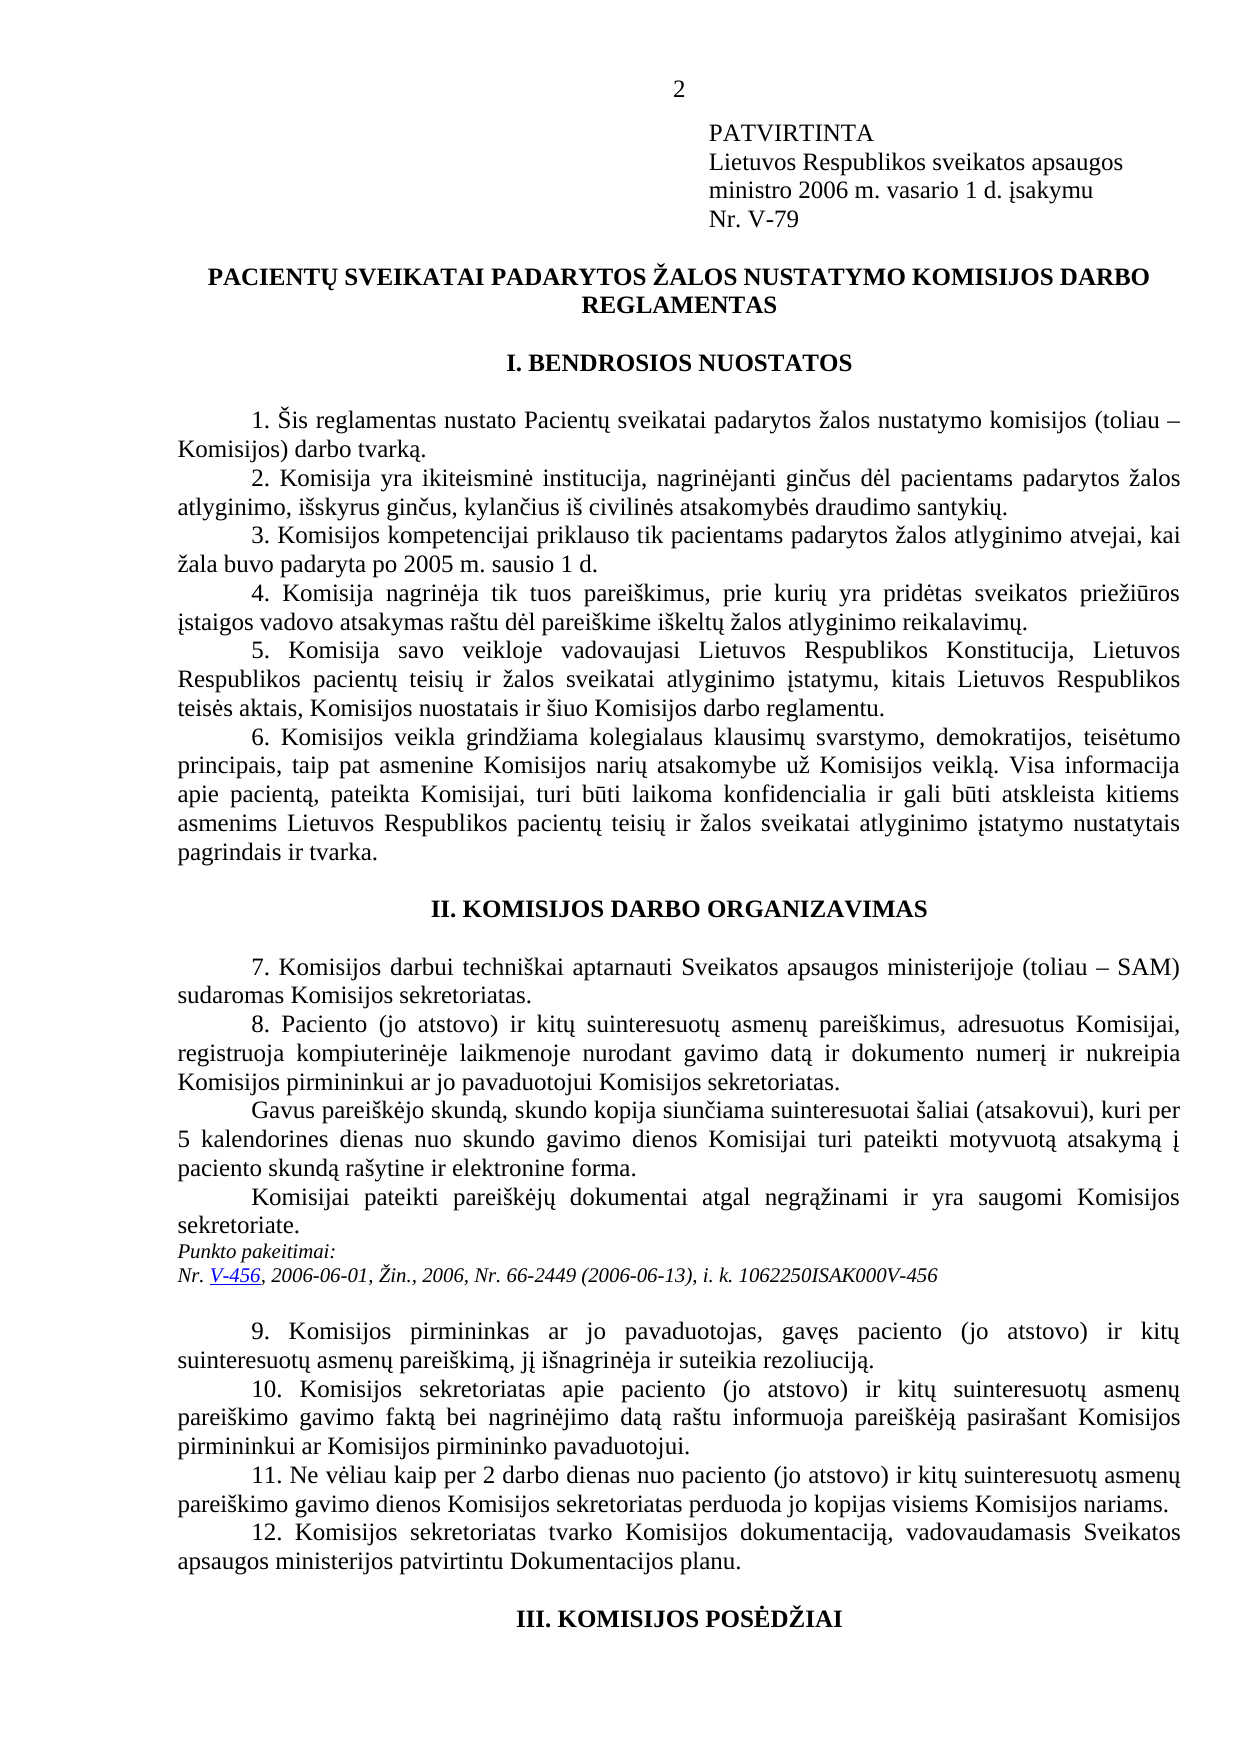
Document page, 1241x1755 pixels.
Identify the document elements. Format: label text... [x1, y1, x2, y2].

text II. KOMISIJOS DARBO ORGANIZAVIMAS [177, 894, 1181, 923]
text Nr. V-79 [177, 204, 1181, 233]
text PATVIRTINTA [709, 118, 1181, 147]
text 2. Komisija yra ikiteisminė institucija, nagrinėjanti ginčus dėl pacientams padarytos žalos atlyginimo, išskyrus ginčus, kylančius iš civilinės atsakomybės draudimo santykių. [177, 463, 1181, 521]
text 3. Komisijos kompetencijai priklauso tik pacientams padarytos žalos atlyginimo atvejai, kai žala buvo padaryta po 2005 m. sausio 1 d. [177, 521, 1181, 578]
text 6. Komisijos veikla grindžiama kolegialaus klausimų svarstymo, demokratijos, teisėtumo principais, taip pat asmenine Komisijos narių atsakomybe už Komisijos veiklą. Visa informacija apie pacientą, pateikta Komisijai, turi būti laikoma konfidencialia ir gali būti atskleista kitiems asmenims Lietuvos Respublikos pacientų teisių ir žalos sveikatai atlyginimo įstatymo nustatytais pagrindais ir tvarka. [177, 722, 1181, 866]
text 5. Komisija savo veikloje vadovaujasi Lietuvos Respublikos Konstitucija, Lietuvos Respublikos pacientų teisių ir žalos sveikatai atlyginimo įstatymu, kitais Lietuvos Respublikos teisės aktais, Komisijos nuostatais ir šiuo Komisijos darbo reglamentu. [177, 636, 1181, 722]
text Komisijai pateikti pareiškėjų dokumentai atgal negrąžinami ir yra saugomi Komisijos sekretoriate. [177, 1182, 1181, 1239]
text 1. Šis reglamentas nustato Pacientų sveikatai padarytos žalos nustatymo komisijos (toliau – Komisijos) darbo tvarką. [177, 406, 1181, 463]
text 11. Ne vėliau kaip per 2 darbo dienas nuo paciento (jo atstovo) ir kitų suinteresuotų asmenų pareiškimo gavimo dienos Komisijos sekretoriatas perduoda jo kopijas visiems Komisijos nariams. [177, 1460, 1181, 1517]
text PACIENTŲ SVEIKATAI PADARYTOS ŽALOS NUSTATYMO KOMISIJOS DARBO REGLAMENTAS [177, 262, 1181, 319]
text III. KOMISIJOS POSĖDŽIAI [177, 1604, 1181, 1632]
text Punkto pakeitimai: [177, 1239, 1181, 1263]
text 12. Komisijos sekretoriatas tvarko Komisijos dokumentaciją, vadovaudamasis Sveikatos apsaugos ministerijos patvirtintu Dokumentacijos planu. [177, 1517, 1181, 1575]
text 8. Paciento (jo atstovo) ir kitų suinteresuotų asmenų pareiškimus, adresuotus Komisijai, registruoja kompiuterinėje laikmenoje nurodant gavimo datą ir dokumento numerį ir nukreipia Komisijos pirmininkui ar jo pavaduotojui Komisijos sekretoriatas. [177, 1009, 1181, 1096]
text 7. Komisijos darbui techniškai aptarnauti Sveikatos apsaugos ministerijoje (toliau – SAM) sudaromas Komisijos sekretoriatas. [177, 952, 1181, 1009]
text 4. Komisija nagrinėja tik tuos pareiškimus, prie kurių yra pridėtas sveikatos priežiūros įstaigos vadovo atsakymas raštu dėl pareiškime iškeltų žalos atlyginimo reikalavimų. [177, 578, 1181, 636]
text Lietuvos Respublikos sveikatos apsaugos [177, 147, 1181, 176]
text 10. Komisijos sekretoriatas apie paciento (jo atstovo) ir kitų suinteresuotų asmenų pareiškimo gavimo faktą bei nagrinėjimo datą raštu informuoja pareiškėją pasirašant Komisijos pirmininkui ar Komisijos pirmininko pavaduotojui. [177, 1374, 1181, 1460]
text 9. Komisijos pirmininkas ar jo pavaduotojas, gavęs paciento (jo atstovo) ir kitų suinteresuotų asmenų pareiškimą, jį išnagrinėja ir suteikia rezoliuciją. [177, 1316, 1181, 1374]
text Gavus pareiškėjo skundą, skundo kopija siunčiama suinteresuotai šaliai (atsakovui), kuri per 5 kalendorines dienas nuo skundo gavimo dienos Komisijai turi pateikti motyvuotą atsakymą į paciento skundą rašytine ir elektronine forma. [177, 1096, 1181, 1182]
text Nr. V-456, 2006-06-01, Žin., 2006, Nr. 66-2449 (2006-06-13), i. k. 1062250ISAK000V-456 [177, 1263, 1181, 1287]
text ministro 2006 m. vasario 1 d. įsakymu [177, 176, 1181, 204]
text I. BENDROSIOS NUOSTATOS [177, 348, 1181, 377]
